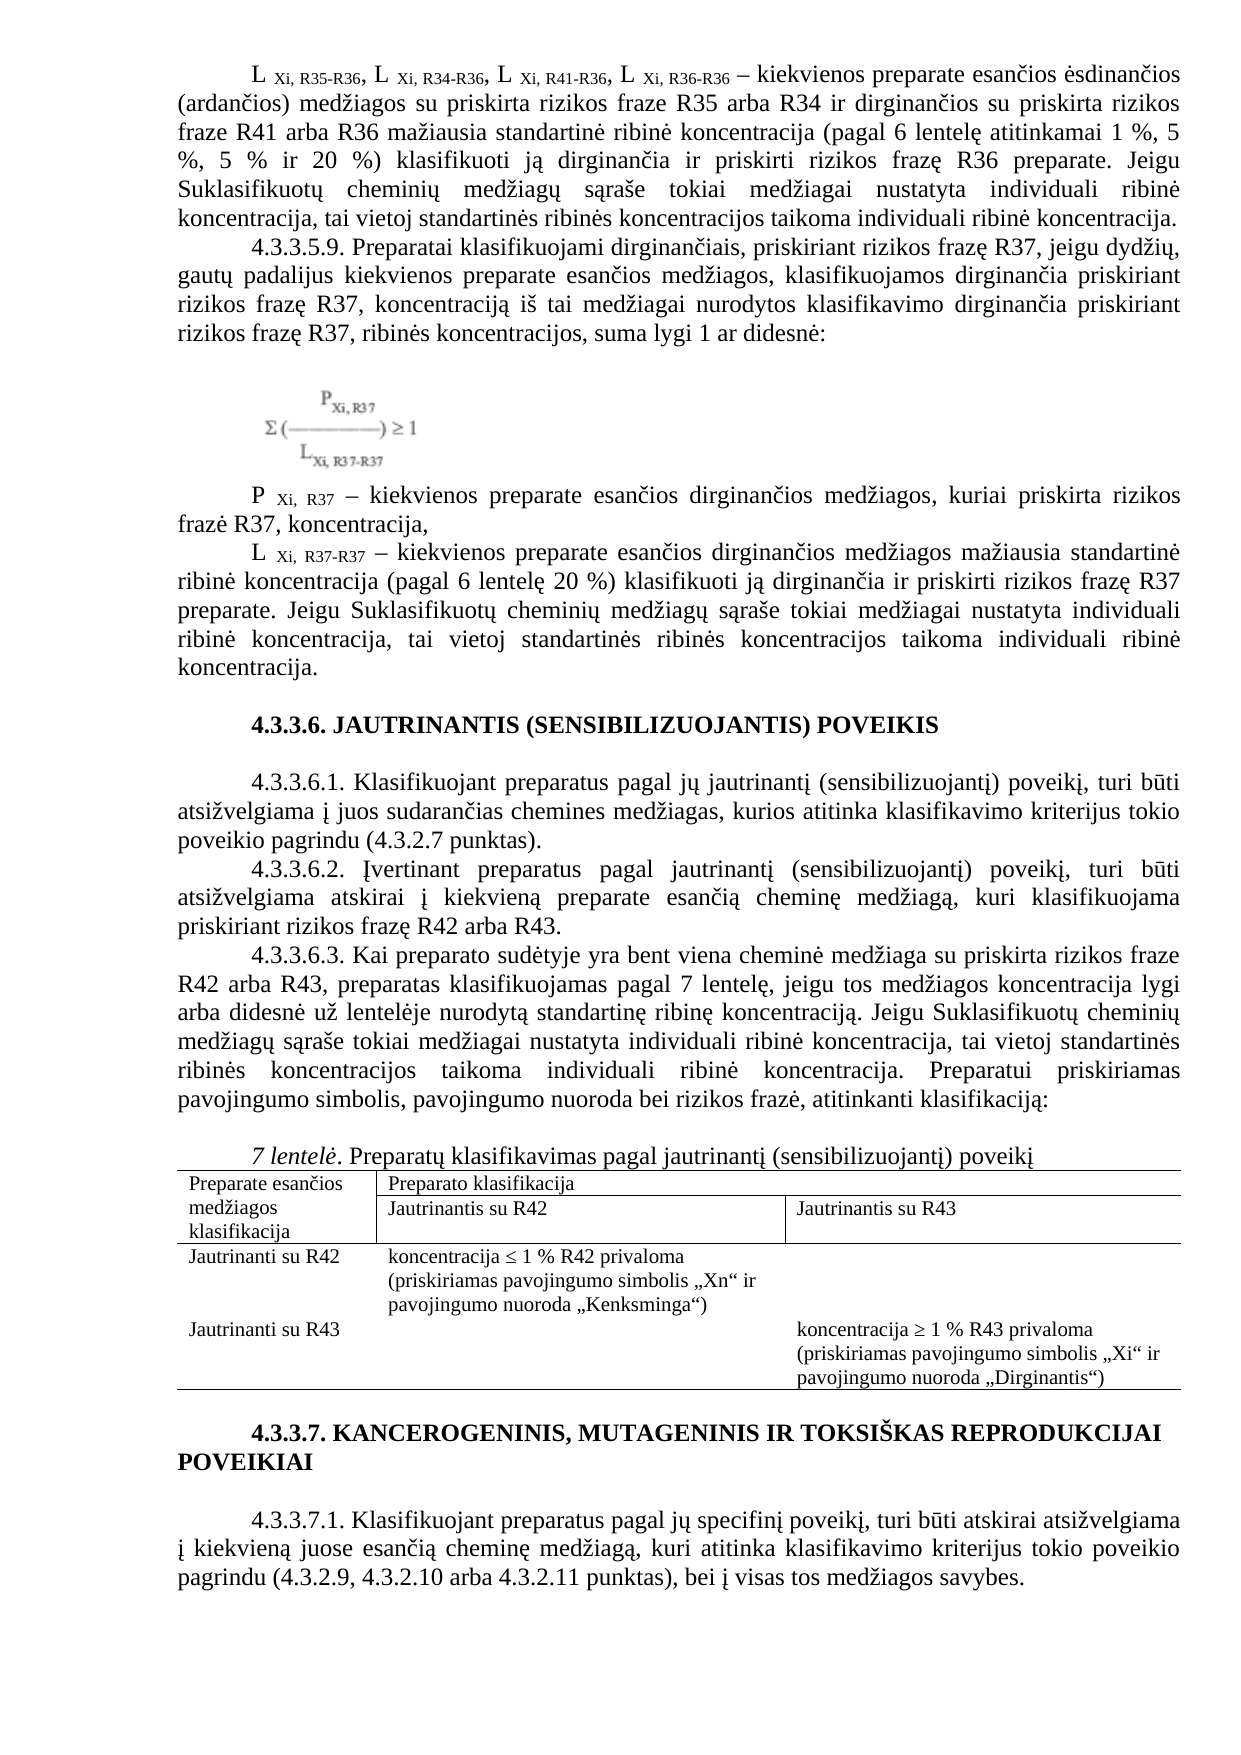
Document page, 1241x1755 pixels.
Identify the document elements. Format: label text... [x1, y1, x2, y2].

table_cell [377, 1316, 785, 1389]
table_header Preparato klasifikacija [377, 1171, 1181, 1195]
table_cell Jautrinantis su R43 [786, 1196, 1181, 1243]
text 7 lentelė. Preparatų klasifikavimas pagal jautrinantį (sensibilizuojantį) poveikį [177, 1141, 1181, 1170]
text 4.3.3.6.3. Kai preparato sudėtyje yra bent viena cheminė medžiaga su priskirta rizikos fraze R42 arba R43, preparatas klasifikuojamas pagal 7 lentelę, jeigu tos medžiagos koncentracija lygi arba didesnė už lentelėje nurodytą standartinę ribinę koncentraciją. Jeigu Suklasifikuotų cheminių medžiagų sąraše tokiai medžiagai nustatyta individuali ribinė koncentracija, tai vietoj standartinės ribinės koncentracijos taikoma individuali ribinė koncentracija. Preparatui priskiriamas pavojingumo simbolis, pavojingumo nuoroda bei rizikos frazė, atitinkanti klasifikaciją: [177, 940, 1181, 1112]
table_cell Jautrinanti su R43 [177, 1316, 377, 1389]
table_cell koncentracija ≥ 1 % R43 privaloma (priskiriamas pavojingumo simbolis „Xi“ ir pavojingumo nuoroda „Dirginantis“) [785, 1316, 1181, 1389]
text 4.3.3.6.1. Klasifikuojant preparatus pagal jų jautrinantį (sensibilizuojantį) poveikį, turi būti atsižvelgiama į juos sudarančias chemines medžiagas, kurios atitinka klasifikavimo kriterijus tokio poveikio pagrindu (4.3.2.7 punktas). [177, 767, 1181, 854]
table_cell [785, 1244, 1181, 1316]
text L Xi, R37-R37 – kiekvienos preparate esančios dirginančios medžiagos mažiausia standartinė ribinė koncentracija (pagal 6 lentelę 20 %) klasifikuoti ją dirginančia ir priskirti rizikos frazę R37 preparate. Jeigu Suklasifikuotų cheminių medžiagų sąraše tokiai medžiagai nustatyta individuali ribinė koncentracija, tai vietoj standartinės ribinės koncentracijos taikoma individuali ribinė koncentracija. [177, 537, 1181, 681]
table_cell koncentracija ≤ 1 % R42 privaloma (priskiriamas pavojingumo simbolis „Xn“ ir pavojingumo nuoroda „Kenksminga“) [377, 1244, 785, 1316]
text 4.3.3.6.2. Įvertinant preparatus pagal jautrinantį (sensibilizuojantį) poveikį, turi būti atsižvelgiama atskirai į kiekvieną preparate esančią cheminę medžiagą, kuri klasifikuojama priskiriant rizikos frazę R42 arba R43. [177, 854, 1181, 940]
text 4.3.3.7.1. Klasifikuojant preparatus pagal jų specifinį poveikį, turi būti atskirai atsižvelgiama į kiekvieną juose esančią cheminę medžiagą, kuri atitinka klasifikavimo kriterijus tokio poveikio pagrindu (4.3.2.9, 4.3.2.10 arba 4.3.2.11 punktas), bei į visas tos medžiagos savybes. [177, 1505, 1181, 1591]
table_header Preparate esančios medžiagos klasifikacija [177, 1171, 376, 1243]
text L Xi, R35-R36, L Xi, R34-R36, L Xi, R41-R36, L Xi, R36-R36 – kiekvienos preparate esančios ėsdinančios (ardančios) medžiagos su priskirta rizikos fraze R35 arba R34 ir dirginančios su priskirta rizikos fraze R41 arba R36 mažiausia standartinė ribinė koncentracija (pagal 6 lentelę atitinkamai 1 %, 5 %, 5 % ir 20 %) klasifikuoti ją dirginančia ir priskirti rizikos frazę R36 preparate. Jeigu Suklasifikuotų cheminių medžiagų sąraše tokiai medžiagai nustatyta individuali ribinė koncentracija, tai vietoj standartinės ribinės koncentracijos taikoma individuali ribinė koncentracija. [177, 59, 1181, 232]
table_cell Jautrinantis su R42 [377, 1196, 785, 1243]
text 4.3.3.7. KANCEROGENINIS, MUTAGENINIS IR TOKSIŠKAS REPRODUKCIJAI POVEIKIAI [177, 1418, 1181, 1476]
text 4.3.3.6. JAUTRINANTIS (SENSIBILIZUOJANTIS) POVEIKIS [177, 710, 1181, 739]
table_cell Jautrinanti su R42 [177, 1244, 377, 1316]
text 4.3.3.5.9. Preparatai klasifikuojami dirginančiais, priskiriant rizikos frazę R37, jeigu dydžių, gautų padalijus kiekvienos preparate esančios medžiagos, klasifikuojamos dirginančia priskiriant rizikos frazę R37, koncentraciją iš tai medžiagai nurodytos klasifikavimo dirginančia priskiriant rizikos frazę R37, ribinės koncentracijos, suma lygi 1 ar didesnė: [177, 232, 1181, 347]
text P Xi, R37 – kiekvienos preparate esančios dirginančios medžiagos, kuriai priskirta rizikos frazė R37, koncentracija, [177, 480, 1181, 537]
